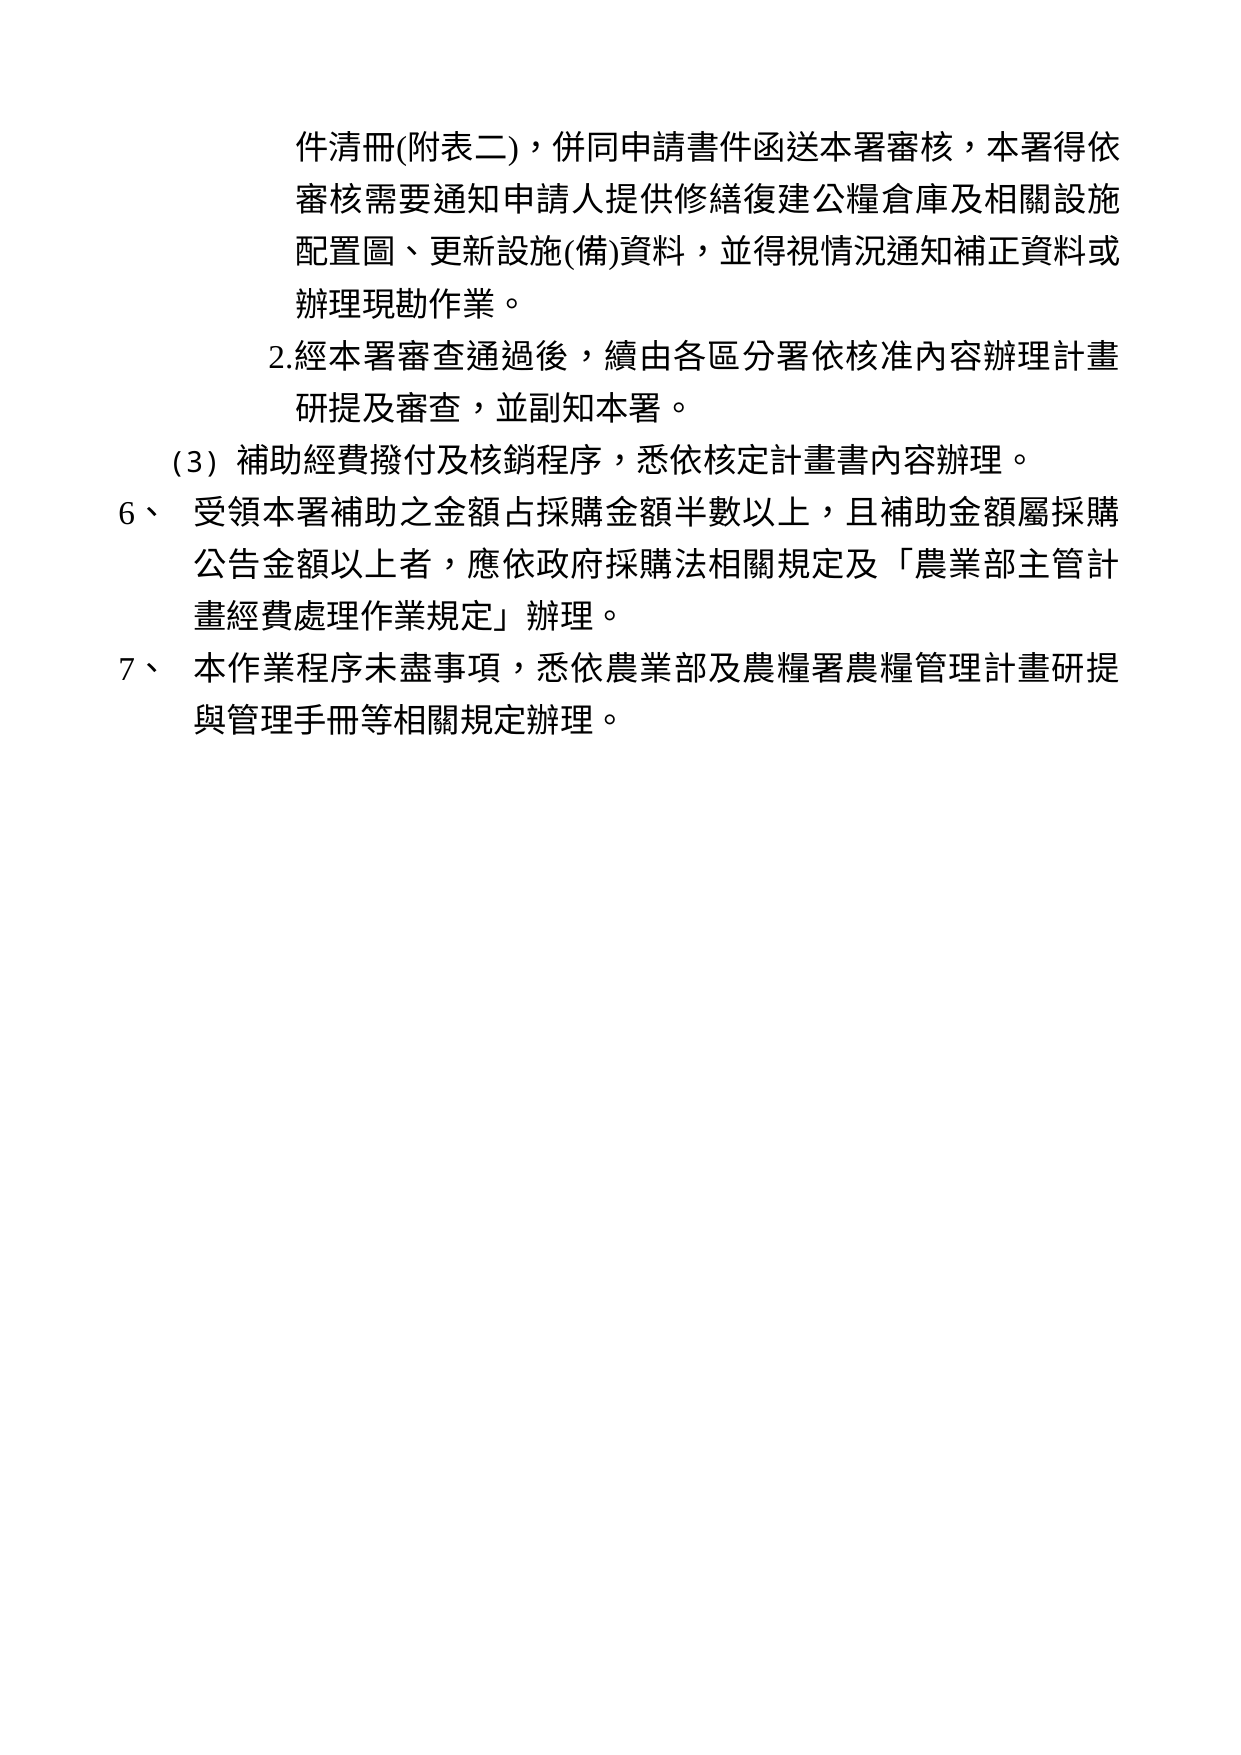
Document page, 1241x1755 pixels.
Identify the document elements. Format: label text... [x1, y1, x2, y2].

list 本作業程序未盡事項，悉依農業部及農糧署農糧管理計畫研提與管理手冊等相關規定辦理。 [118, 639, 1122, 743]
list 件清冊(附表二)，併同申請書件函送本署審核，本署得依審核需要通知申請人提供修繕復建公糧倉庫及相關設施配置圖、更新設施(備)資料，並得視情況通知補正資料或辦理現勘作業。 [268, 118, 1122, 326]
text 2.經本署審查通過後，續由各區分署依核准內容辦理計畫研提及審查，並副知本署。 [268, 326, 1122, 431]
list 受領本署補助之金額占採購金額半數以上，且補助金額屬採購公告金額以上者，應依政府採購法相關規定及「農業部主管計畫經費處理作業規定」辦理。 [118, 483, 1122, 639]
list 補助經費撥付及核銷程序，悉依核定計畫書內容辦理。 [168, 431, 1122, 483]
